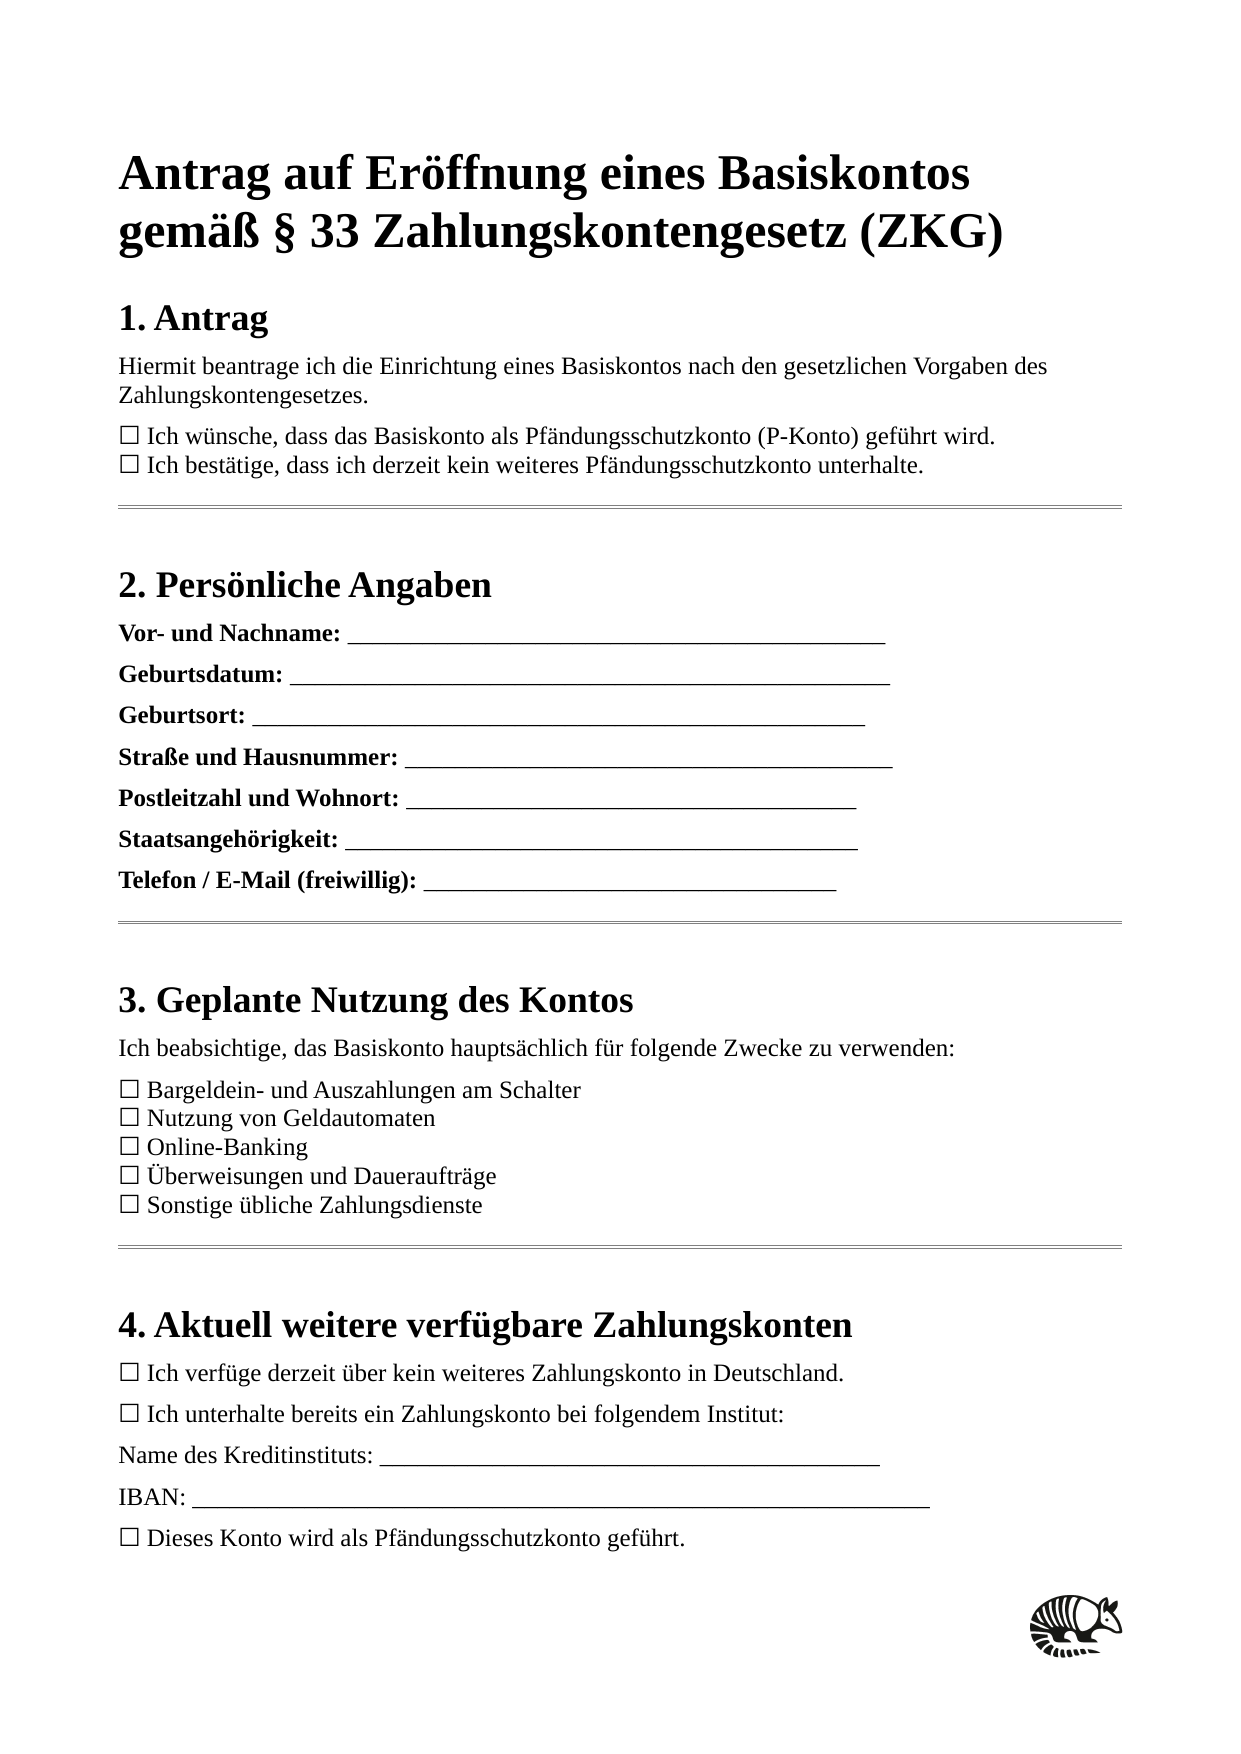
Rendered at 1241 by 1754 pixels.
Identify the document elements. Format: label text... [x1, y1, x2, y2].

text IBAN: ___________________________________________________________ [118, 1482, 1122, 1510]
text Hiermit beantrage ich die Einrichtung eines Basiskontos nach den gesetzlichen Vorgaben des Zahlungskontengesetzes. [118, 351, 1122, 409]
text Geburtsdatum: ________________________________________________ [118, 659, 1122, 688]
text ☐ Ich unterhalte bereits ein Zahlungskonto bei folgendem Institut: [118, 1399, 1122, 1428]
text Staatsangehörigkeit: _________________________________________ [118, 824, 1122, 853]
text Geburtsort: _________________________________________________ [118, 701, 1122, 729]
picture [1028, 1581, 1124, 1671]
subtitle 2. Persönliche Angaben [118, 562, 1122, 606]
text Telefon / E-Mail (freiwillig): _________________________________ [118, 866, 1122, 894]
text Ich beabsichtige, das Basiskonto hauptsächlich für folgende Zwecke zu verwenden: [118, 1033, 1122, 1062]
text ☐ Ich wünsche, dass das Basiskonto als Pfändungsschutzkonto (P-Konto) geführt wird. ☐ Ich bestätige, dass ich derzeit kein weiteres Pfändungsschutzkonto unterhalte. [118, 421, 1122, 479]
text ☐ Bargeldein- und Auszahlungen am Schalter ☐ Nutzung von Geldautomaten ☐ Online-Banking ☐ Überweisungen und Daueraufträge ☐ Sonstige übliche Zahlungsdienste [118, 1075, 1122, 1218]
subtitle 4. Aktuell weitere verfügbare Zahlungskonten [118, 1302, 1122, 1345]
text Name des Kreditinstituts: ________________________________________ [118, 1440, 1122, 1469]
text ☐ Dieses Konto wird als Pfändungsschutzkonto geführt. [118, 1523, 1122, 1552]
text Straße und Hausnummer: _______________________________________ [118, 742, 1122, 771]
text Vor- und Nachname: ___________________________________________ [118, 618, 1122, 647]
subtitle 3. Geplante Nutzung des Kontos [118, 978, 1122, 1021]
subtitle 1. Antrag [118, 296, 1122, 339]
text Postleitzahl und Wohnort: ____________________________________ [118, 783, 1122, 812]
text ☐ Ich verfüge derzeit über kein weiteres Zahlungskonto in Deutschland. [118, 1358, 1122, 1387]
subtitle Antrag auf Eröffnung eines Basiskontos gemäß § 33 Zahlungskontengesetz (ZKG) [118, 143, 1122, 258]
